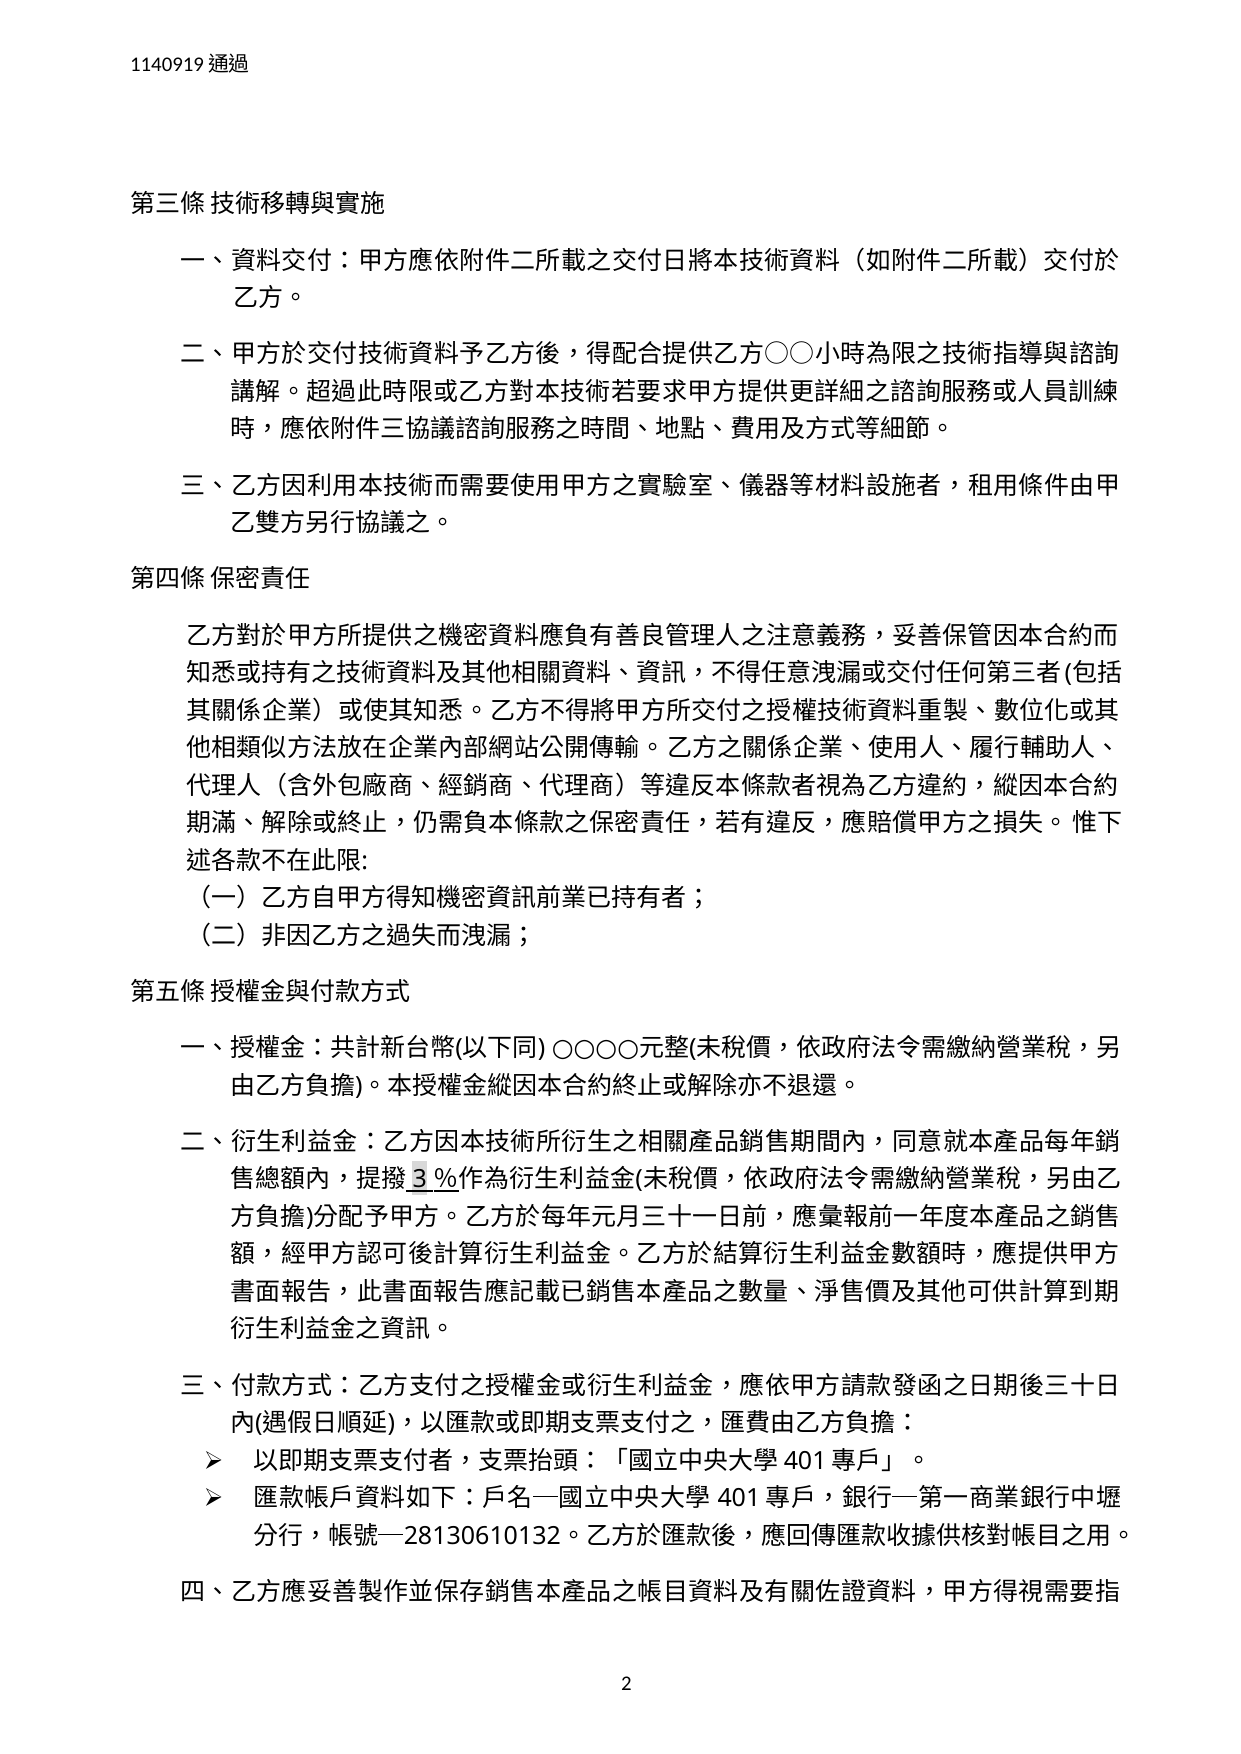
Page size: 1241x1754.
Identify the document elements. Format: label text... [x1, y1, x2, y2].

text 第五條 授權金與付款方式 [130, 971, 1122, 1008]
text 二、衍生利益金：乙方因本技術所衍生之相關產品銷售期間內，同意就本產品每年銷售總額內，提撥 3 ％作為衍生利益金(未稅價，依政府法令需繳納營業稅，另由乙方負擔)分配予甲方。乙方於每年元月三十一日前，應彙報前一年度本產品之銷售額，經甲方認可後計算衍生利益金。乙方於結算衍生利益金數額時，應提供甲方書面報告，此書面報告應記載已銷售本產品之數量、淨售價及其他可供計算到期衍生利益金之資訊。 [180, 1121, 1122, 1346]
text 二、甲方於交付技術資料予乙方後，得配合提供乙方○○小時為限之技術指導與諮詢講解。超過此時限或乙方對本技術若要求甲方提供更詳細之諮詢服務或人員訓練時，應依附件三協議諮詢服務之時間、地點、費用及方式等細節。 [180, 333, 1122, 446]
text （二）非因乙方之過失而洩漏； [186, 914, 1122, 952]
text 一、資料交付：甲方應依附件二所載之交付日將本技術資料（如附件二所載）交付於乙方。 [180, 239, 1122, 314]
text 三、付款方式：乙方支付之授權金或衍生利益金，應依甲方請款發函之日期後三十日內(遇假日順延)，以匯款或即期支票支付之，匯費由乙方負擔： [180, 1364, 1122, 1439]
list 匯款帳戶資料如下：戶名─國立中央大學401專戶，銀行─第一商業銀行中壢分行，帳號─28130610132。乙方於匯款後，應回傳匯款收據供核對帳目之用。 [203, 1477, 1122, 1552]
text 乙方對於甲方所提供之機密資料應負有善良管理人之注意義務，妥善保管因本合約而知悉或持有之技術資料及其他相關資料、資訊，不得任意洩漏或交付任何第三者(包括其關係企業）或使其知悉。乙方不得將甲方所交付之授權技術資料重製、數位化或其他相類似方法放在企業內部網站公開傳輸。乙方之關係企業、使用人、履行輔助人、代理人（含外包廠商、經銷商、代理商）等違反本條款者視為乙方違約，縱因本合約期滿、解除或終止，仍需負本條款之保密責任，若有違反，應賠償甲方之損失。惟下述各款不在此限: [186, 614, 1122, 877]
text 第三條 技術移轉與實施 [130, 183, 1122, 221]
text 一、授權金：共計新台幣(以下同) ○○○○元整(未稅價，依政府法令需繳納營業稅，另由乙方負擔)。本授權金縱因本合約終止或解除亦不退還。 [180, 1027, 1122, 1102]
text 第四條 保密責任 [130, 558, 1122, 596]
text （一）乙方自甲方得知機密資訊前業已持有者； [186, 877, 1122, 914]
list 以即期支票支付者，支票抬頭：「國立中央大學401專戶」。 [203, 1439, 1122, 1477]
text 四、乙方應妥善製作並保存銷售本產品之帳目資料及有關佐證資料，甲方得視需要指 [180, 1571, 1122, 1608]
text 三、乙方因利用本技術而需要使用甲方之實驗室、儀器等材料設施者，租用條件由甲乙雙方另行協議之。 [180, 464, 1122, 539]
